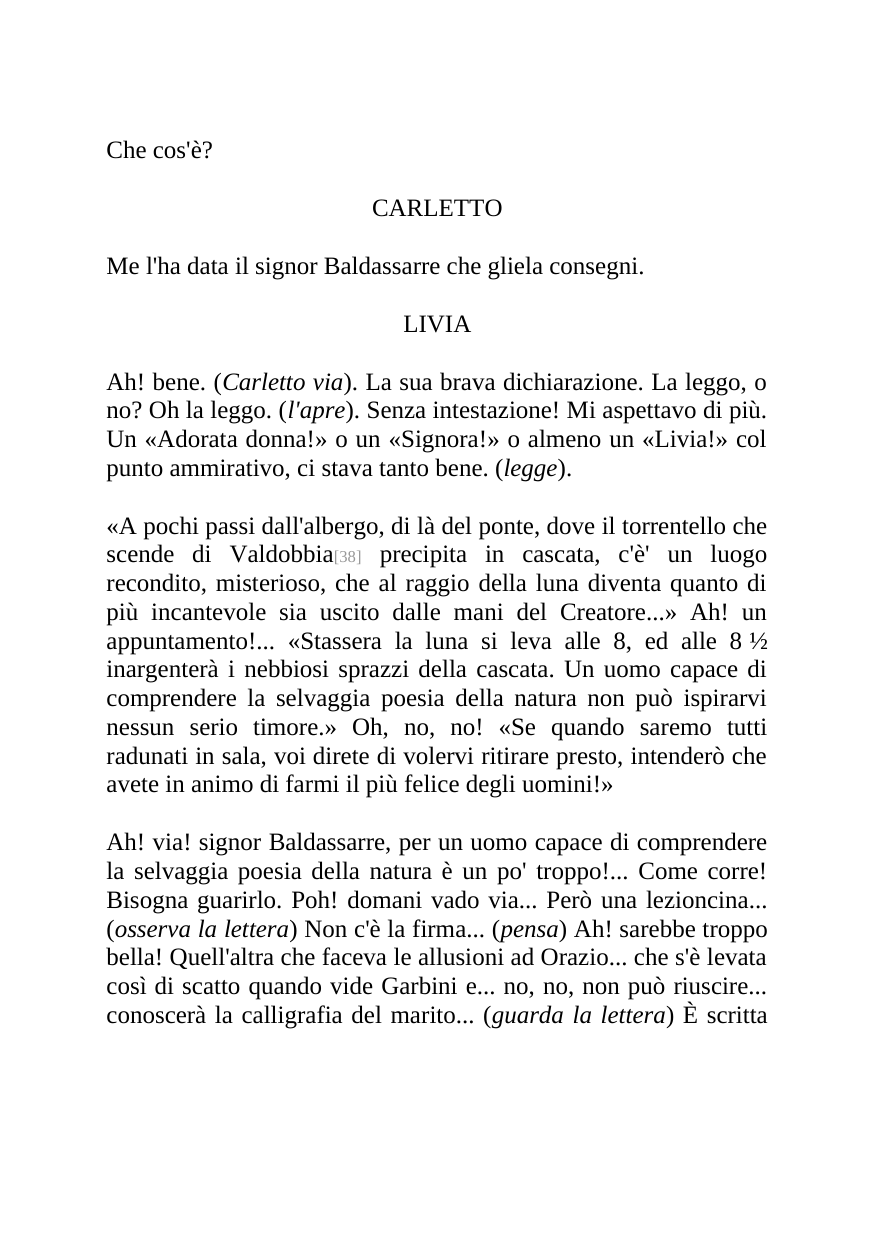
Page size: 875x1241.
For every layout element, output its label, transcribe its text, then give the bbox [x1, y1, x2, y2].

text Ah! bene. (Carletto via). La sua brava dichiarazione. La leggo, o no? Oh la leggo. (l'apre). Senza intestazione! Mi aspettavo di più. Un «Adorata donna!» o un «Signora!» o almeno un «Livia!» col punto ammirativo, ci stava tanto bene. (legge). [106, 367, 768, 482]
text CARLETTO [106, 193, 768, 222]
text Me l'ha data il signor Baldassarre che gliela consegni. [106, 251, 768, 279]
text LIVIA [106, 309, 768, 337]
text Ah! via! signor Baldassarre, per un uomo capace di comprendere la selvaggia poesia della natura è un po' troppo!... Come corre! Bisogna guarirlo. Poh! domani vado via... Però una lezioncina... (osserva la lettera) Non c'è la firma... (pensa) Ah! sarebbe troppo bella! Quell'altra che faceva le allusioni ad Orazio... che s'è levata così di scatto quando vide Garbini e... no, no, non può riuscire... conoscerà la calligrafia del marito... (guarda la lettera) È scritta [106, 827, 768, 1029]
text «A pochi passi dall'albergo, di là del ponte, dove il torrentello che scende di Valdobbia[38] precipita in cascata, c'è' un luogo recondito, misterioso, che al raggio della luna diventa quanto di più incantevole sia uscito dalle mani del Creatore...» Ah! un appuntamento!... «Stassera la luna si leva alle 8, ed alle 8 ½ inargenterà i nebbiosi sprazzi della cascata. Un uomo capace di comprendere la selvaggia poesia della natura non può ispirarvi nessun serio timore.» Oh, no, no! «Se quando saremo tutti radunati in sala, voi direte di volervi ritirare presto, intenderò che avete in animo di farmi il più felice degli uomini!» [106, 511, 768, 798]
text Che cos'è? [106, 135, 768, 164]
